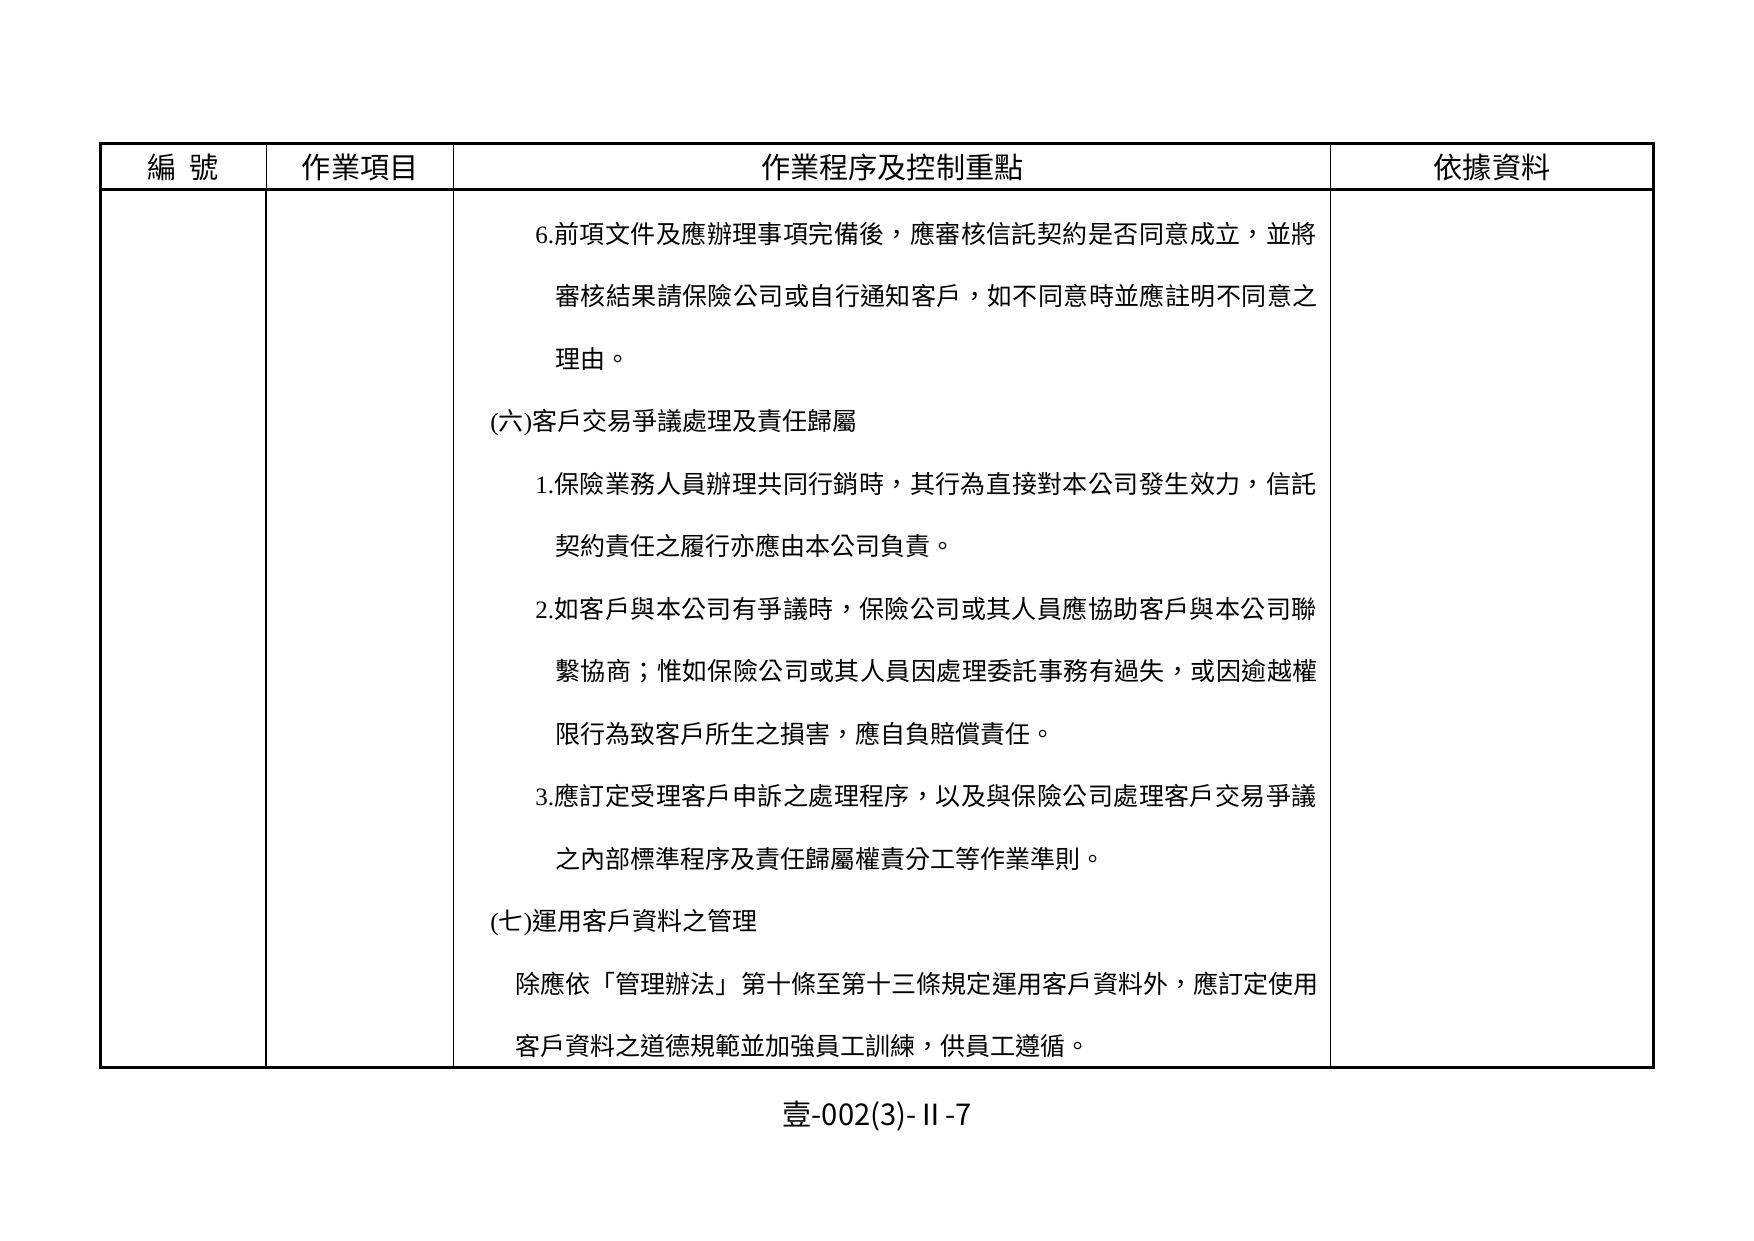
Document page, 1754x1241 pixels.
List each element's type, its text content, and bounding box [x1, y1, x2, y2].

table_header 依據資料 [1331, 145, 1652, 187]
table_header 作業項目 [267, 145, 453, 187]
table_cell [102, 191, 265, 1066]
table_cell [1331, 191, 1652, 1066]
table_header 作業程序及控制重點 [454, 145, 1330, 187]
table_header 編 號 [102, 145, 266, 187]
table_cell 本作業程序及控制重點適用於信託業(指兼營信託業務之銀行及證券商)辦理之保險金信託，委由同一金融控股公司之保險子公司(以下簡稱保險公司)於其營業場所內及營業場所外進行保險金信託之推介及代收件(以下簡稱共同行銷)服務者。信託業與保險公司簽訂契約前，應要求保險公司依相關作業程序辦理。 作業程序 信託業及保險公司辦理共同行銷應依「信託業及保險公司間辦理保險金信託業務共同行銷應行注意事項」(以下簡稱「注意事項」)訂定相關作業規範，並確實辦理。 (一)業務申請 本公司及保險公司間共同行銷時，於保險公司營業場所內進行共同行銷者，應依「金融控股公司子公司間共同行銷管理辦法」(以下簡稱「管理辦法」)第四條規定，由所屬金融控股公司檢具相關書件向金融監督管理委員會(以下簡稱金管會)申請核准(包括首次申請及增加子公司或業務項目)。 (二)契約訂定 與保險公司間辦理共同行銷應簽訂契約，其內容至少應包括營業場所及人員之共用、契約期間等項目並載明雙方之權利義務。 (三)共同行銷之營業場所 1.於保險公司營業場所內進行共同行銷者，除其他法令另有規定外，應依「管理辦法」及「注意事項」相關規定辦理。 2.保險公司於營業場所外進行共同行銷者，除其他法令另有規定外，應依「管理辦法」第十四條及「注意事項」相關規定辦理，其營業、業務人員及服務項目應使客戶易於識別，並依下列規定辦理： (1)辦理共同行銷之業務人員，進行保險金信託業務服務時，應表明並使客戶暸解係從事信託業之行銷行為，並主動出示符合主管機關之相關法規及行政命令所規定之資格或證照。 (2)辦理共同行銷之業務人員，進行保險金信託業務服務時，應表明並使客戶暸解提供保險金信託業務與保險公司業務之區別及發生消費糾紛時，保險公司與本公司之責任歸屬。 (3)與客戶簽訂保險金信託商品或服務契約時，應向客戶明確揭露契約之重要內容及交易風險，並依該商品或服務之性質，註明有無受存款保險、保險安定基金或其他相關保護機制之保障。 (四)人員管理 與本公司合作之保險公司應訂定辦理共同行銷之保險公司人員(以下簡稱保險業務人員)管理作業守則，內容包含如下： 1.保險業務人員應具備辧理「信託業負責人應具備資格條件暨經營與管理人員應具備信託專門學識或經驗準則」第十六條第一項之資格，並由本公司代為向信託公會辦理審定登錄程序。 2.保險業務人員應參加信託公會或其認可之金融專業訓練機構或信託業舉辦之保險金信託相關職前訓練及在職訓練；初任及離職滿二年後再任之保險業務人員，應於到職後半年內參加職前訓練，累計三小時以上；在職人員應於任職期間參加在職訓練，每三年累計達三小時以上。 3.保險業務人員辦理共同行銷之行為規範與權利義務，均應依信託業主管機關之相關規定辦理，如執行業務涉有違反信託業相關法令或作業準則時，依保險公司懲處規定予以處分。 (五)作業管理 1.保險業務人員於共同行銷時辦理之事項如下： (1)向客戶推介及說明瞭解客戶審查相關文件、信託契約、保險金指定匯入信託專戶約定書等相關書件之內容及紛爭處理機制。 (2)代收客戶簽章之信託契約、瞭解客戶審查相關文件及保險金指定匯入信託專戶約定書/批註(影本)等相關書件及見簽，並送交本公司。 (3)應向客戶說明信託業務或服務仍由本公司經營，並對信託契約成立與否保有決定權。 2.本公司於共同行銷時辦理之事項如下： (1)製作瞭解客戶審查相關文件、信託契約等書件交保險公司。 (2)向信託公會辦理保險業務人員之人員資格審定及教育訓練時數登錄，並負責管理。 (3)於共同行銷前，取得保險公司之聲明書，同意就共同行銷涉及信託業務所為之廣告、業務招攬及營業促銷活動，遵守信託業相關規定。 3.製作瞭解客戶審查相關文件及信託契約等所需書件，交保險公司使用時，信託契約中有關信託財產管理及運用方法及給付方式，應載明可提供客戶選擇之方式，不得開放由保險業務人員與客戶洽談後填寫。 4.前項信託財產給付方式限於「注意事項」附表所載之定期給付方式或特殊給付方式，且信託財產之運用範圍除銀行存款外，限運用「注意事項」第十條第二項規定之金融商品。 5.收到保險公司轉交之代收件後，於簽訂信託契約前應依相關規定確認應辦理事項是否完備，如有缺件，應通知保險公司請客戶補件。 6.前項文件及應辦理事項完備後，應審核信託契約是否同意成立，並將審核結果請保險公司或自行通知客戶，如不同意時並應註明不同意之理由。 (六)客戶交易爭議處理及責任歸屬 1.保險業務人員辦理共同行銷時，其行為直接對本公司發生效力，信託契約責任之履行亦應由本公司負責。 2.如客戶與本公司有爭議時，保險公司或其人員應協助客戶與本公司聯繫協商；惟如保險公司或其人員因處理委託事務有過失，或因逾越權限行為致客戶所生之損害，應自負賠償責任。 3.應訂定受理客戶申訴之處理程序，以及與保險公司處理客戶交易爭議之內部標準程序及責任歸屬權責分工等作業準則。 (七)運用客戶資料之管理 除應依「管理辦法」第十條至第十三條規定運用客戶資料外，應訂定使用客戶資料之道德規範並加強員工訓練，供員工遵循。 控制重點 (一) 與保險公司辦理共同行銷是否訂定作業規範，並確實辦理？ (二) 與保險公司間共同行銷時，於保險公司營業場所內進行共同行銷者，是否由所屬金融控股公司檢具相關書件向金管會申請核准(包括首次申請及增加子公司或業務項目)？ (三) 與保險公司間辦理共同行銷是否簽訂契約？內容是否包括營業場所及人員之共用、契約期間等項目並載明雙方之權利義務？ (四) 保險業務人員是否具備辧理「信託業負責人應具備資格條件暨經營與管理人員應具備信託專門學識或經驗準則」第十六條第一項之資格？是否向信託公會辦理審定登錄程序？ (五) 辦理共同行銷時，是否向客戶推介及說明瞭解客戶審查相關文件、信託契約、保險金指定匯入信託專戶約定書等相關書件之內容及紛爭處理機制？並向客戶說明信託業務或服務仍由本公司經營，並對信託契約成立與否保有決定權？ (六) 辦理共同行銷時，是否辦理下列事項？ 1.製作瞭解客戶審查相關文件、信託契約等書件交保險公司。 2.向信託公會辦理保險業務人員之人員資格審定及教育訓練時數登錄，並負責管理。 3.於共同行銷前，取得保險公司之聲明書，同意就共同行銷涉及信託業務所為之廣告、業務招攬及營業促銷活動，遵守信託業相關規定。 (七) 製作瞭解客戶審查相關文件及信託契約等所需書件，交保險公司使用時，信託契約中有關信託財產管理及運用方法及給付方式，是否載明可提供客戶選擇之方式，不得開放由保險業務人員與客戶洽談後填寫？信託財產給付方式是否限於「注意事項」附表所載之定期給付方式或特殊給付方式？信託財產之運用範圍除銀行存款外，是否限運用「注意事項」第十條第二項規定之金融商品？ (八) 收到保險公司轉交之代收件及應辦理事項完備後，是否審核信託契約是否同意成立，並將審核結果請保險公司或自行通知客戶？如不同意時是否註明不同意之理由？ (九)是否訂定受理客戶申訴之處理程序，以及與保險公司處理客戶交易爭議之內部標準程序及責任歸屬權責分工等作業準則？ (十)是否依「管理辦法」第十條至第十三條規定運用客戶資料並訂定使用客戶資料之道德規範並加強員工訓練，供員工遵循？ [454, 191, 1330, 1066]
table_cell [267, 191, 453, 1066]
